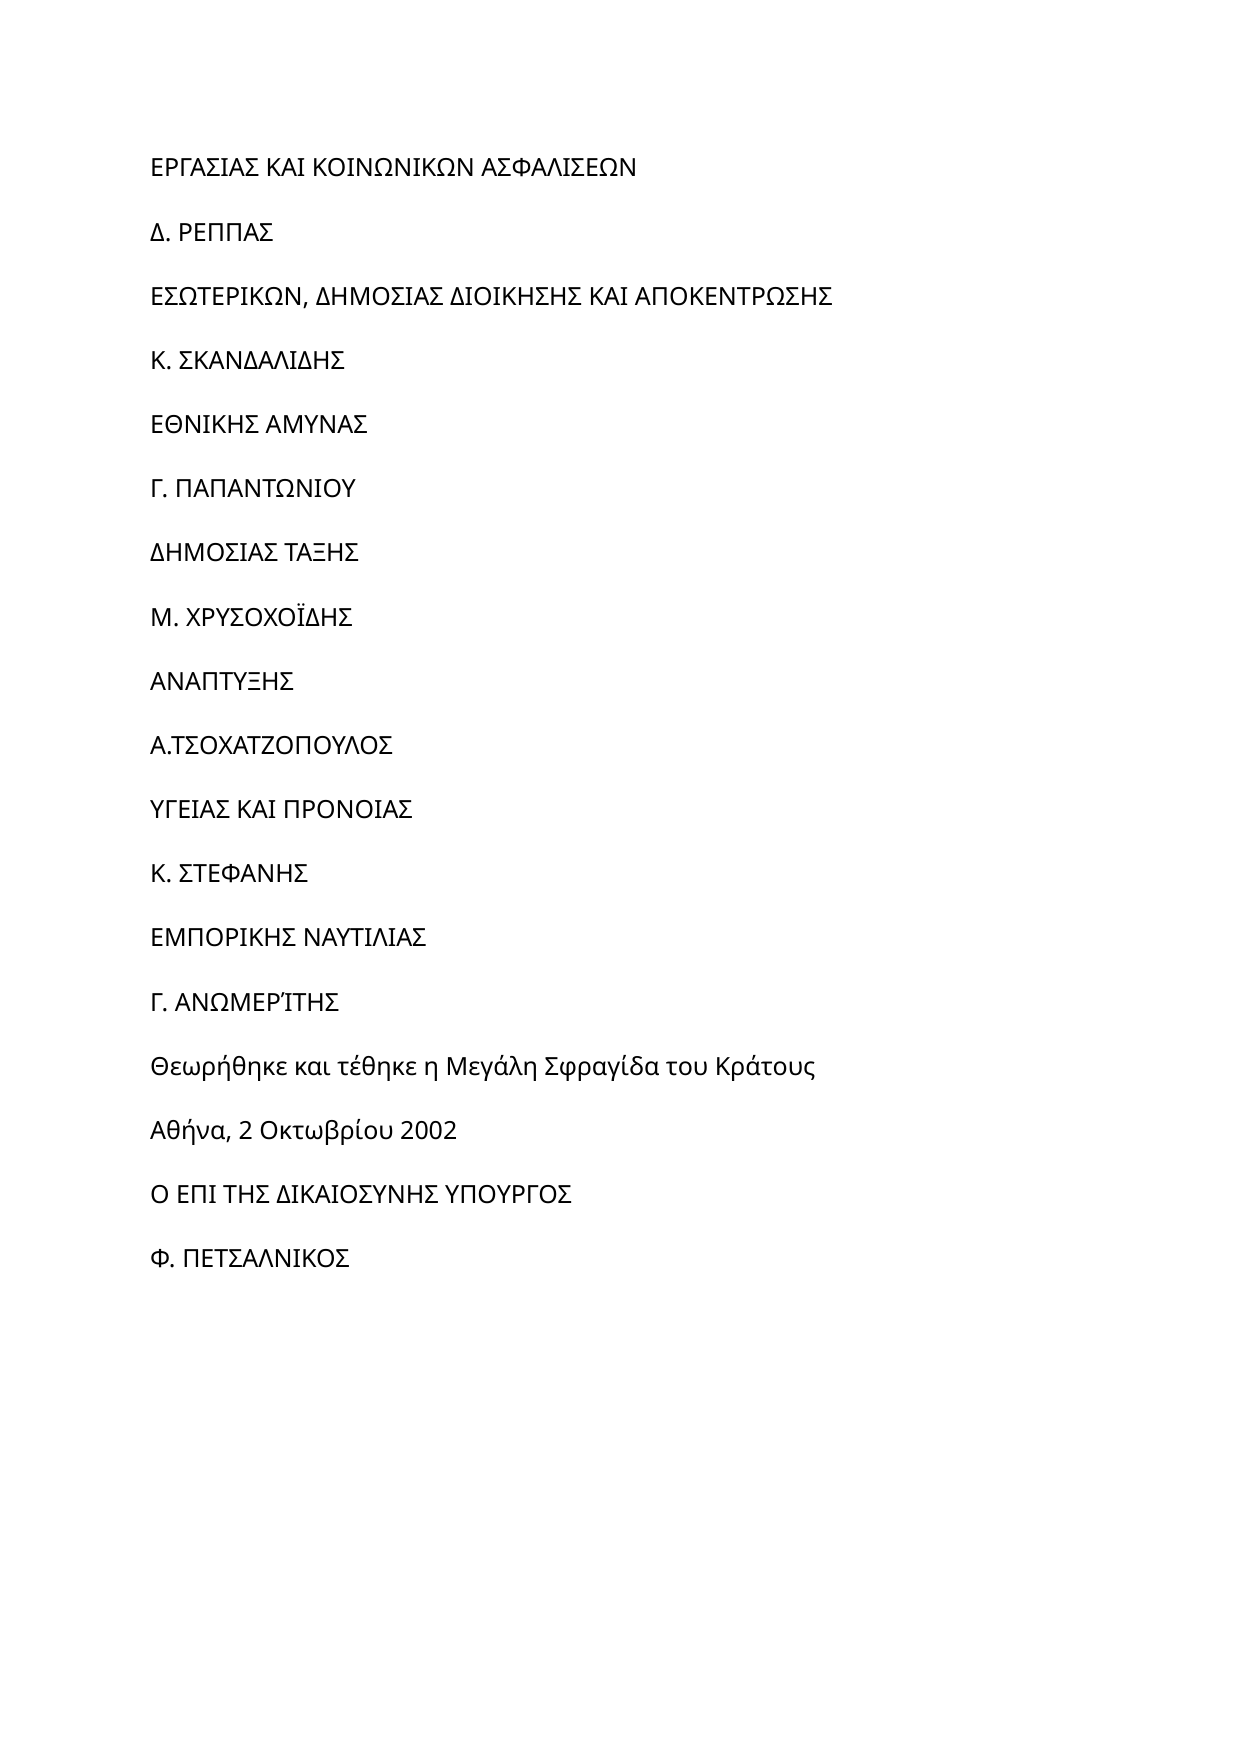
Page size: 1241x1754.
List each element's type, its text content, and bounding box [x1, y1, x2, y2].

text Γ. ΑΝΩΜΕΡΊΤΗΣ [150, 984, 1090, 1018]
text Γ. ΠΑΠΑΝΤΩΝΙΟΥ [150, 471, 1090, 505]
text Αθήνα, 2 Οκτωβρίου 2002 [150, 1112, 1090, 1147]
text Ο ΕΠΙ ΤΗΣ ΔΙΚΑΙΟΣΥΝΗΣ ΥΠΟΥΡΓΟΣ [150, 1177, 1090, 1211]
text Θεωρήθηκε και τέθηκε η Μεγάλη Σφραγίδα του Κράτους [150, 1048, 1090, 1082]
text ΔΗΜΟΣΙΑΣ ΤΑΞΗΣ [150, 535, 1090, 569]
text ΑΝΑΠΤΥΞΗΣ [150, 663, 1090, 697]
text Μ. ΧΡΥΣΟΧΟΪΔΗΣ [150, 599, 1090, 633]
text ΕΜΠΟΡΙΚΗΣ ΝΑΥΤΙΛΙΑΣ [150, 920, 1090, 954]
text Φ. ΠΕΤΣΑΛΝΙΚΟΣ [150, 1241, 1090, 1275]
text Α.ΤΣΟΧΑΤΖΟΠΟΥΛΟΣ [150, 727, 1090, 762]
text ΥΓΕΙΑΣ ΚΑΙ ΠΡΟΝΟΙΑΣ [150, 792, 1090, 826]
text ΕΣΩΤΕΡΙΚΩΝ, ΔΗΜΟΣΙΑΣ ΔΙΟΙΚΗΣΗΣ ΚΑΙ ΑΠΟΚΕΝΤΡΩΣΗΣ [150, 278, 1090, 312]
text Κ. ΣΚΑΝΔΑΛΙΔΗΣ [150, 342, 1090, 377]
text ΕΡΓΑΣΙΑΣ ΚΑΙ ΚΟΙΝΩΝΙΚΩΝ ΑΣΦΑΛΙΣΕΩΝ [150, 150, 1090, 184]
text Κ. ΣΤΕΦΑΝΗΣ [150, 856, 1090, 890]
text Δ. ΡΕΠΠΑΣ [150, 214, 1090, 248]
text ΕΘΝΙΚΗΣ ΑΜΥΝΑΣ [150, 407, 1090, 441]
